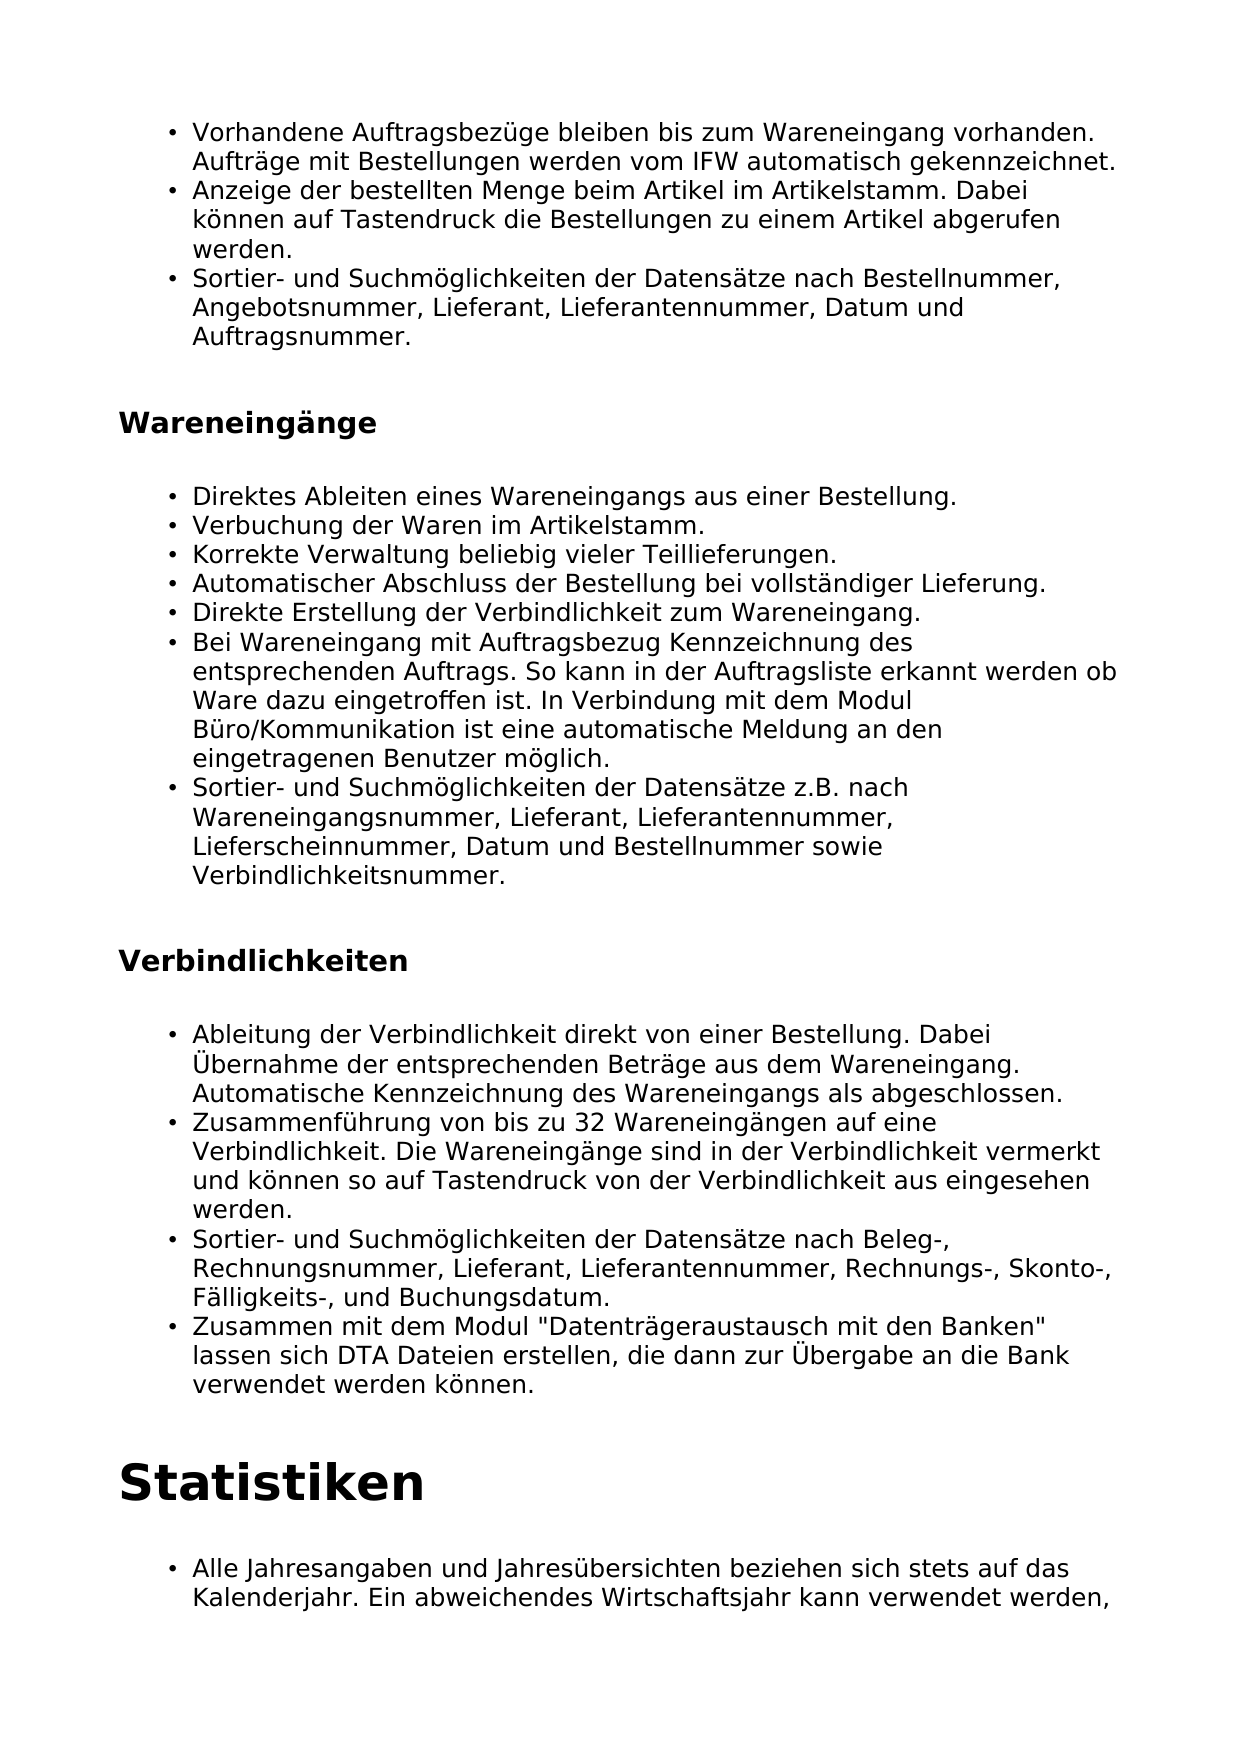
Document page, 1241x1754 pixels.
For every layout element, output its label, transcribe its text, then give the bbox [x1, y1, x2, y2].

list Anzeige der bestellten Menge beim Artikel im Artikelstamm. Dabei können auf Tastendruck die Bestellungen zu einem Artikel abgerufen werden. [177, 176, 1122, 264]
list Bei Wareneingang mit Auftragsbezug Kennzeichnung des entsprechenden Auftrags. So kann in der Auftragsliste erkannt werden ob Ware dazu eingetroffen ist. In Verbindung mit dem Modul Büro/Kommunikation ist eine automatische Meldung an den eingetragenen Benutzer möglich. [177, 628, 1122, 773]
list Zusammenführung von bis zu 32 Wareneingängen auf eine Verbindlichkeit. Die Wareneingänge sind in der Verbindlichkeit vermerkt und können so auf Tastendruck von der Verbindlichkeit aus eingesehen werden. [177, 1108, 1122, 1225]
list Direkte Erstellung der Verbindlichkeit zum Wareneingang. [177, 598, 1122, 628]
list Ableitung der Verbindlichkeit direkt von einer Bestellung. Dabei Übernahme der entsprechenden Beträge aus dem Wareneingang. Automatische Kennzeichnung des Wareneingangs als abgeschlossen. [177, 1021, 1122, 1108]
list Direktes Ableiten eines Wareneingangs aus einer Bestellung. [177, 482, 1122, 511]
list Automatischer Abschluss der Bestellung bei vollständiger Lieferung. [177, 569, 1122, 598]
list Sortier- und Suchmöglichkeiten der Datensätze nach Bestellnummer, Angebotsnummer, Lieferant, Lieferantennummer, Datum und Auftragsnummer. [177, 264, 1122, 351]
list Zusammen mit dem Modul "Datenträgeraustausch mit den Banken" lassen sich DTA Dateien erstellen, die dann zur Übergabe an die Bank verwendet werden können. [177, 1312, 1122, 1400]
list Vorhandene Auftragsbezüge bleiben bis zum Wareneingang vorhanden. Aufträge mit Bestellungen werden vom IFW automatisch gekennzeichnet. [177, 118, 1122, 176]
list Verbuchung der Waren im Artikelstamm. [177, 511, 1122, 540]
subtitle Wareneingänge [118, 406, 1122, 440]
subtitle Statistiken [118, 1454, 1122, 1512]
subtitle Verbindlichkeiten [118, 945, 1122, 979]
list Alle Jahresangaben und Jahresübersichten beziehen sich stets auf das Kalenderjahr. Ein abweichendes Wirtschaftsjahr kann verwendet werden, [177, 1554, 1122, 1613]
list Sortier- und Suchmöglichkeiten der Datensätze z.B. nach Wareneingangsnummer, Lieferant, Lieferantennummer, Lieferscheinnummer, Datum und Bestellnummer sowie Verbindlichkeitsnummer. [177, 773, 1122, 890]
list Sortier- und Suchmöglichkeiten der Datensätze nach Beleg-, Rechnungsnummer, Lieferant, Lieferantennummer, Rechnungs-, Skonto-, Fälligkeits-, und Buchungsdatum. [177, 1225, 1122, 1312]
list Korrekte Verwaltung beliebig vieler Teillieferungen. [177, 540, 1122, 569]
